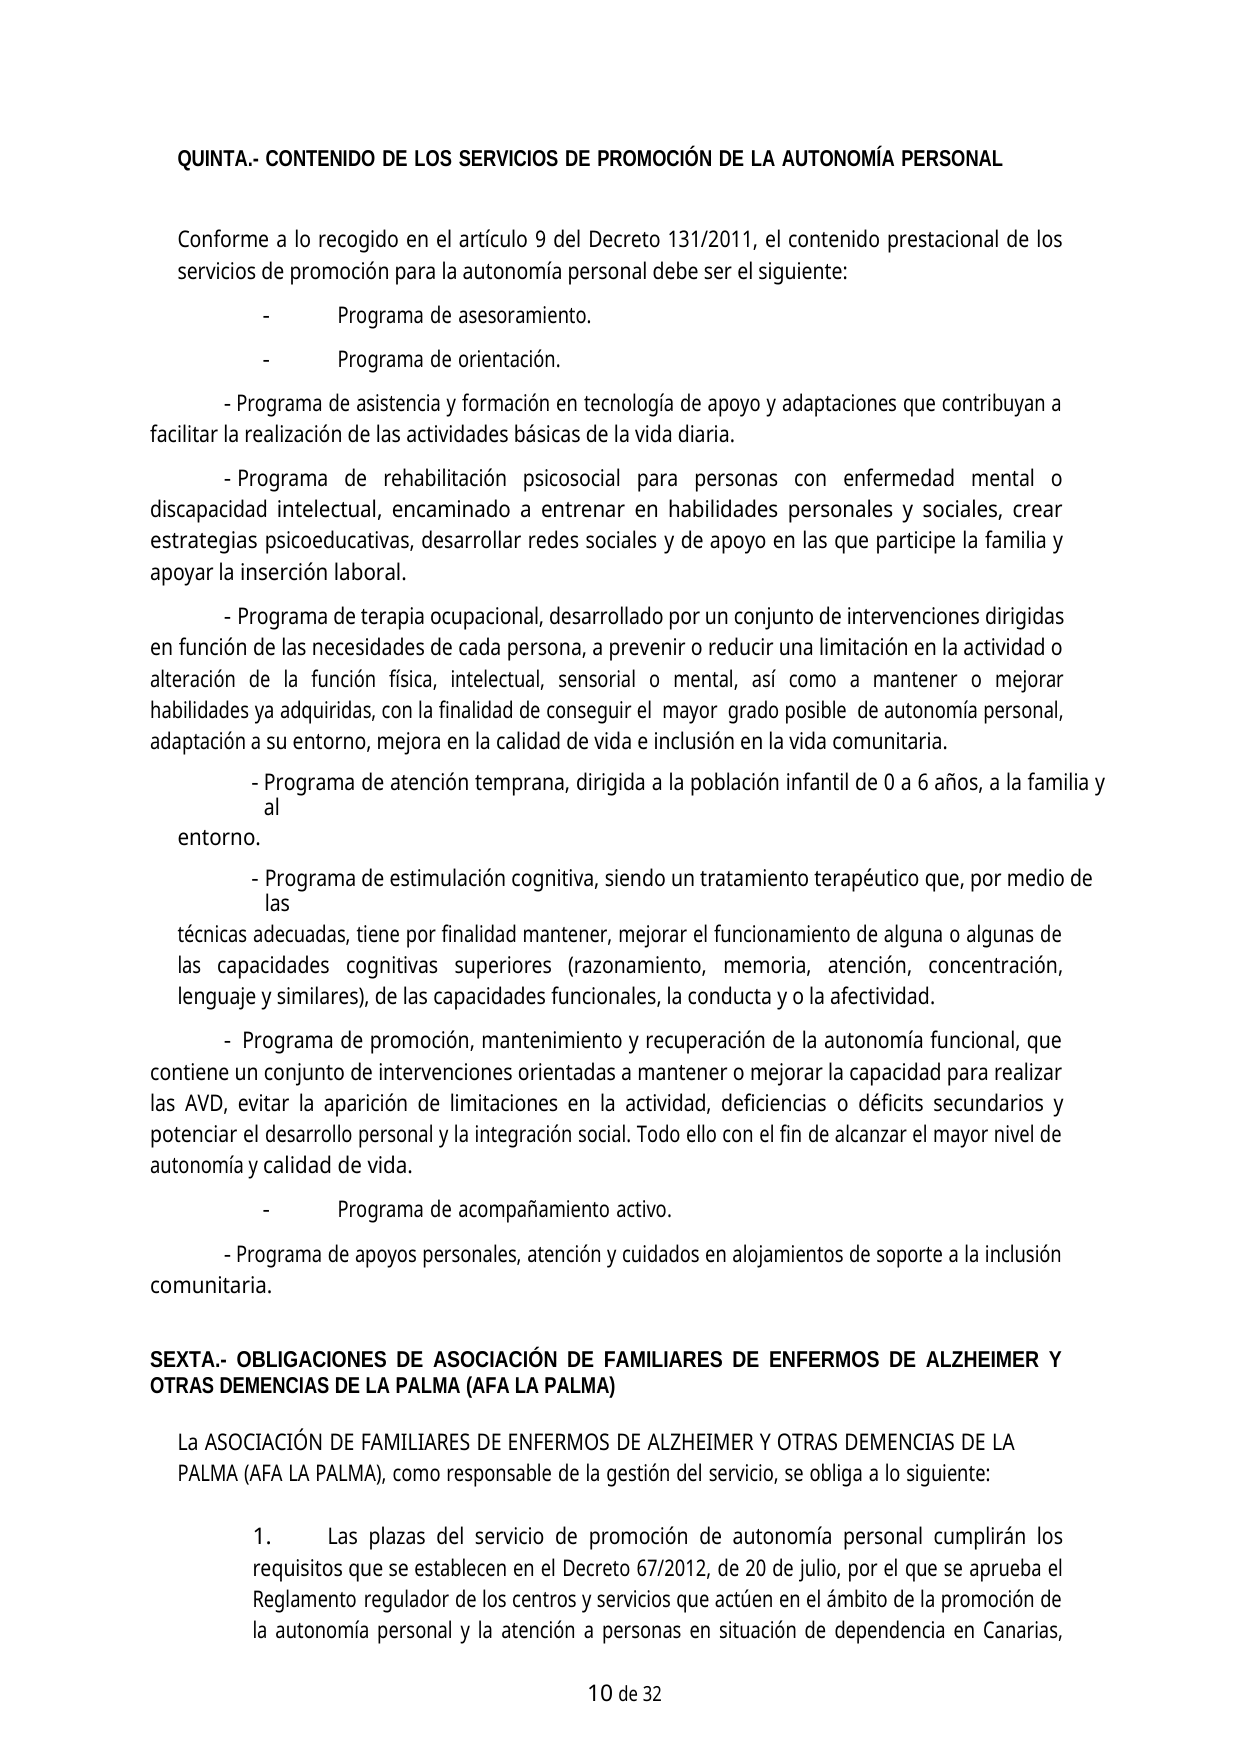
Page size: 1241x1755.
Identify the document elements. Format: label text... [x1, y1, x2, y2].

text entorno. [177, 821, 1105, 853]
list Programa de atención temprana, dirigida a la población infantil de 0 a 6 años, a la familia y al [251, 769, 1105, 821]
list Las plazas del servicio de promoción de autonomía personal cumplirán los requisitos que se establecen en el Decreto 67/2012, de 20 de julio, por el que se aprueba el Reglamento regulador de los centros y servicios que actúen en el ámbito de la promoción de la autonomía personal y la atención a personas en situación de dependencia en Canarias, [252, 1520, 1064, 1645]
list Programa de apoyos personales, atención y cuidados en alojamientos de soporte a la inclusión comunitaria. [150, 1237, 1063, 1300]
list Programa de asesoramiento. [262, 298, 1105, 330]
list Programa de estimulación cognitiva, siendo un tratamiento terapéutico que, por medio de las [251, 865, 1105, 917]
text PALMA (AFA LA PALMA), como responsable de la gestión del servicio, se obliga a lo siguiente: [177, 1457, 1105, 1488]
subtitle SEXTA.- OBLIGACIONES DE ASOCIACIÓN DE FAMILIARES DE ENFERMOS DE ALZHEIMER Y OTRAS DEMENCIAS DE LA PALMA (AFA LA PALMA) [150, 1346, 1063, 1399]
text La ASOCIACIÓN DE FAMILIARES DE ENFERMOS DE ALZHEIMER Y OTRAS DEMENCIAS DE LA [177, 1426, 1105, 1457]
list Programa de asistencia y formación en tecnología de apoyo y adaptaciones que contribuyan a facilitar la realización de las actividades básicas de la vida diaria. [150, 387, 1063, 449]
text Conforme a lo recogido en el artículo 9 del Decreto 131/2011, el contenido prestacional de los servicios de promoción para la autonomía personal debe ser el siguiente: [177, 223, 1063, 286]
list Programa de terapia ocupacional, desarrollado por un conjunto de intervenciones dirigidas en función de las necesidades de cada persona, a prevenir o reducir una limitación en la actividad o alteración de la función física, intelectual, sensorial o mental, así como a mantener o mejorar habilidades ya adquiridas, con la finalidad de conseguir el mayor grado posible de autonomía personal, adaptación a su entorno, mejora en la calidad de vida e inclusión en la vida comunitaria. [150, 600, 1064, 756]
text técnicas adecuadas, tiene por finalidad mantener, mejorar el funcionamiento de alguna o algunas de las capacidades cognitivas superiores (razonamiento, memoria, atención, concentración, lenguaje y similares), de las capacidades funcionales, la conducta y o la afectividad. [177, 917, 1063, 1011]
list Programa de acompañamiento activo. [262, 1193, 1105, 1225]
list Programa de orientación. [262, 343, 1105, 374]
subtitle QUINTA.- CONTENIDO DE LOS SERVICIOS DE PROMOCIÓN DE LA AUTONOMÍA PERSONAL [177, 145, 1105, 172]
list Programa de rehabilitación psicosocial para personas con enfermedad mental o discapacidad intelectual, encaminado a entrenar en habilidades personales y sociales, crear estrategias psicoeducativas, desarrollar redes sociales y de apoyo en las que participe la familia y apoyar la inserción laboral. [150, 462, 1063, 587]
list Programa de promoción, mantenimiento y recuperación de la autonomía funcional, que contiene un conjunto de intervenciones orientadas a mantener o mejorar la capacidad para realizar las AVD, evitar la aparición de limitaciones en la actividad, deficiencias o déficits secundarios y potenciar el desarrollo personal y la integración social. Todo ello con el fin de alcanzar el mayor nivel de autonomía y calidad de vida. [150, 1024, 1063, 1180]
